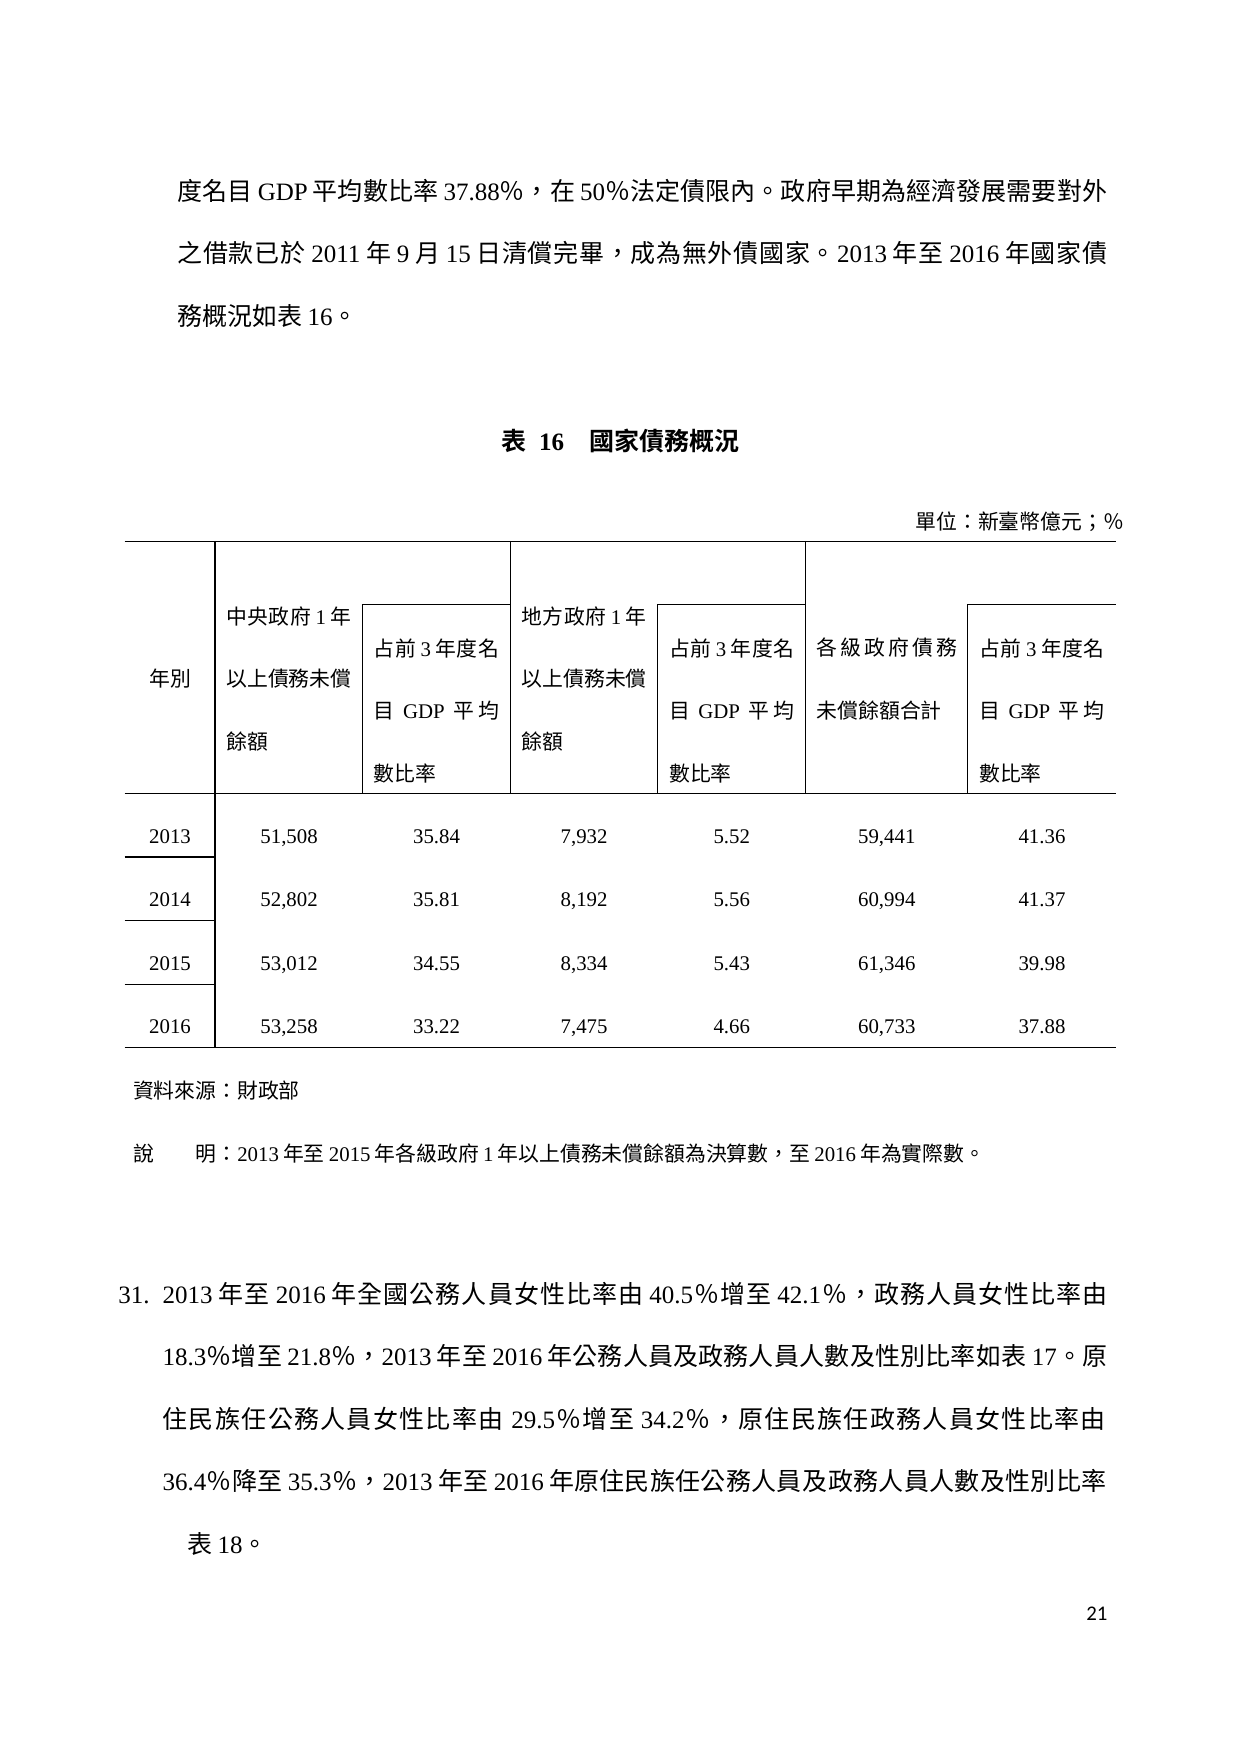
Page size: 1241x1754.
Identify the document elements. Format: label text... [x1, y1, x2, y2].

table_cell 59,441 [805, 794, 968, 856]
table_cell 51,508 [216, 794, 362, 856]
table_cell 52,802 [216, 856, 362, 920]
table_cell 2013 [125, 794, 214, 856]
table_cell 5.56 [658, 856, 805, 920]
table_cell 41.37 [968, 856, 1116, 920]
table_cell 5.52 [658, 794, 805, 856]
table_cell 2014 [125, 858, 214, 920]
text 說 明：2013年至2015年各級政府1年以上債務未償餘額為決算數，至2016年為實際數。 [133, 1111, 1107, 1173]
table_header [363, 542, 510, 604]
table_cell 41.36 [968, 794, 1116, 856]
table_cell 53,258 [216, 984, 362, 1047]
table_cell 2016 [125, 985, 214, 1047]
table_header 年別 [125, 542, 214, 793]
text 資料來源：財政部 [133, 1048, 1107, 1111]
table_cell 8,192 [510, 856, 658, 920]
table_header [968, 542, 1116, 604]
table_cell 占前3年度名目GDP平均數比率 [363, 605, 510, 793]
table_cell 60,994 [805, 856, 968, 920]
table_cell 53,012 [216, 920, 362, 983]
table_cell 35.81 [363, 856, 510, 920]
table_cell 4.66 [658, 984, 805, 1047]
table_cell 占前3年度名目GDP平均數比率 [658, 605, 805, 793]
table_cell 7,475 [510, 984, 658, 1047]
table_cell 61,346 [805, 920, 968, 983]
table_cell 37.88 [968, 984, 1116, 1047]
table_header 中央政府1年以上債務未償餘額 [216, 542, 362, 793]
table_header [658, 542, 805, 604]
table_cell 7,932 [510, 794, 658, 856]
text 表 16 國家債務概況 [133, 398, 1107, 460]
table_cell 39.98 [968, 920, 1116, 983]
table_cell 2015 [125, 921, 214, 983]
text 單位：新臺幣億元；％ [133, 478, 1172, 541]
table_cell 占前3年度名目GDP平均數比率 [968, 605, 1116, 793]
table_cell 34.55 [363, 920, 510, 983]
table_header 地方政府1年以上債務未償餘額 [511, 542, 658, 793]
table_header 各級政府債務未償餘額合計 [806, 542, 968, 793]
list 2013年至2016年全國公務人員女性比率由40.5％增至42.1％，政務人員女性比率由18.3％增至21.8％，2013年至2016年公務人員及政務人員人數及性別比率如表17。原住民族任公務人員女性比率由29.5％增至34.2％，原住民族任政務人員女性比率由36.4％降至35.3％，2013年至2016年原住民族任公務人員及政務人員人數及性別比率如表18。 [118, 1251, 1107, 1563]
table_cell 8,334 [510, 920, 658, 983]
table_cell 60,733 [805, 984, 968, 1047]
table_cell 35.84 [363, 794, 510, 856]
table_cell 5.43 [658, 920, 805, 983]
list 度名目GDP平均數比率37.88％，在50％法定債限內。政府早期為經濟發展需要對外之借款已於2011年9月15日清償完畢，成為無外債國家。2013年至2016年國家債務概況如表16。 [133, 148, 1107, 335]
table_cell 33.22 [363, 984, 510, 1047]
